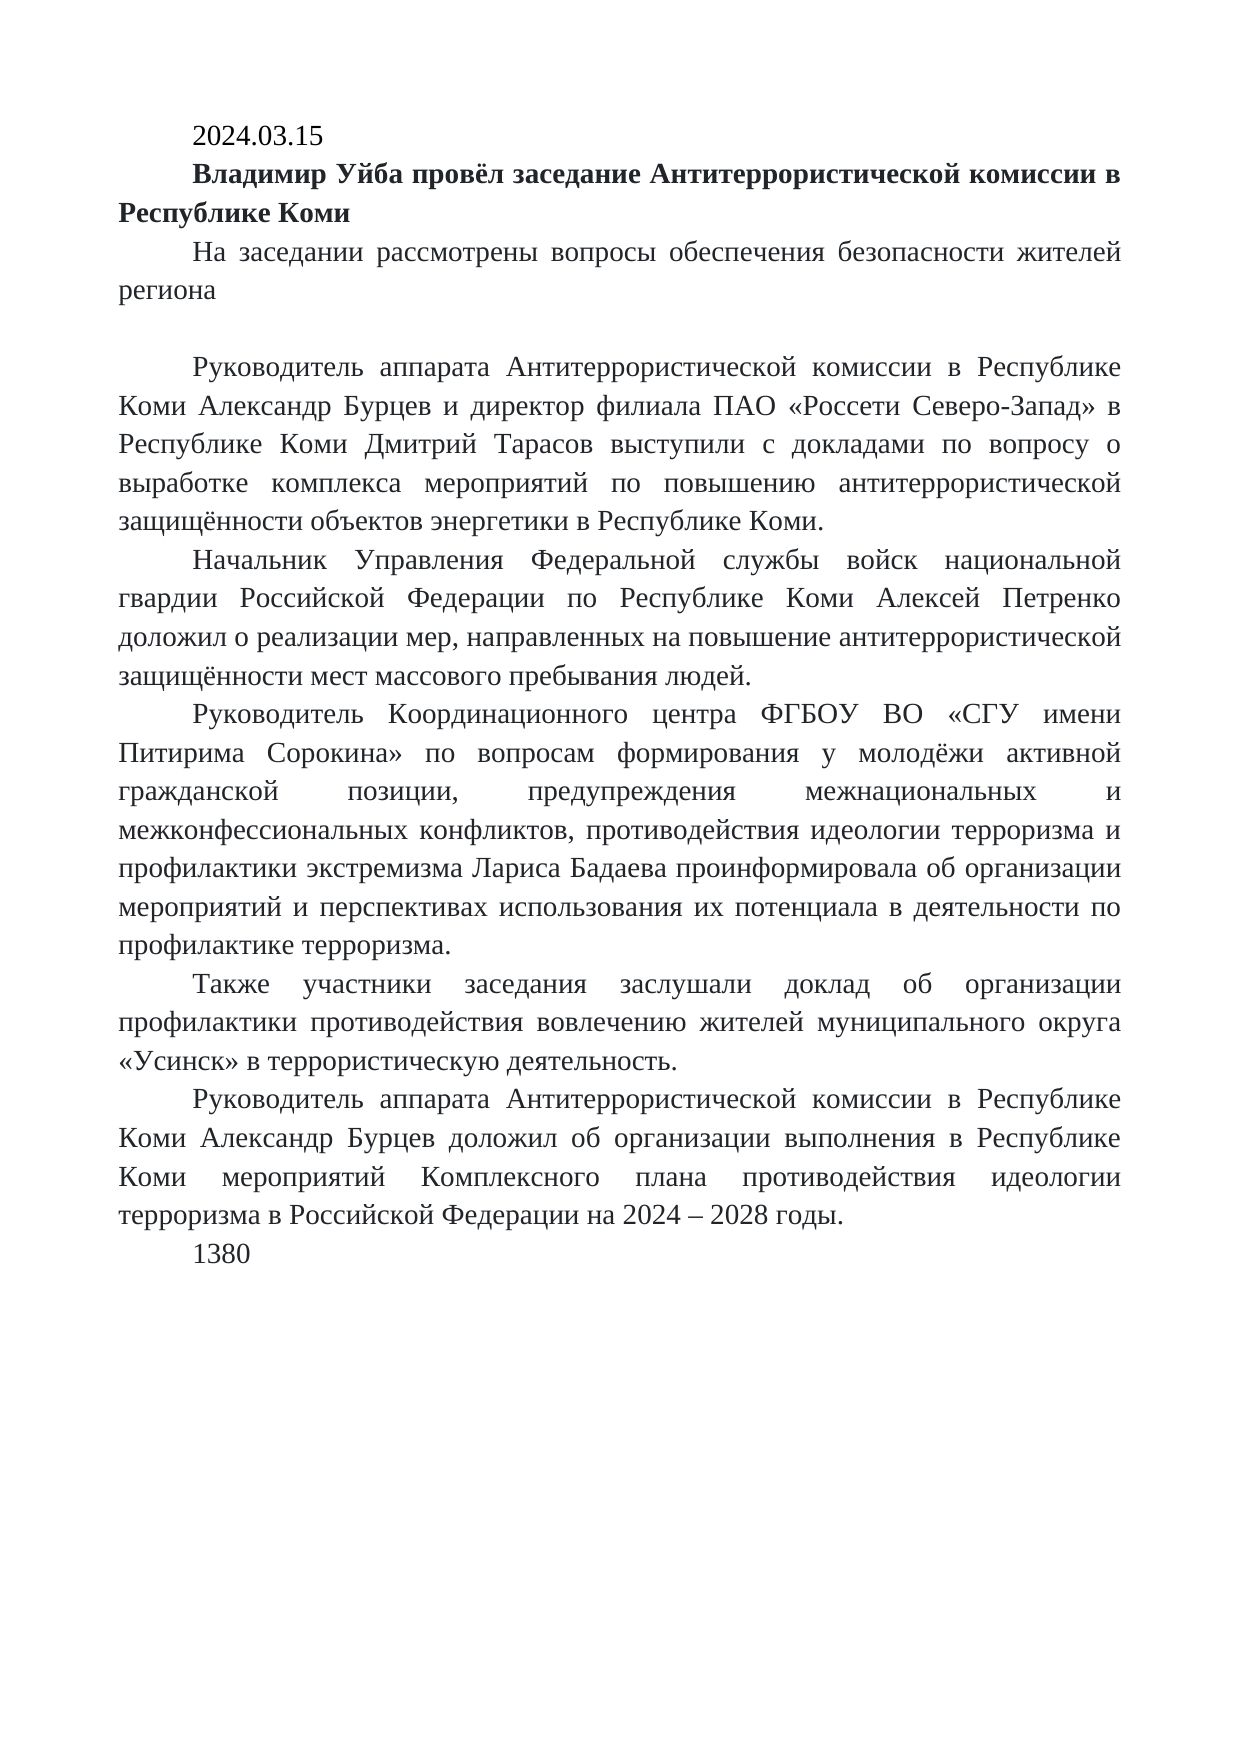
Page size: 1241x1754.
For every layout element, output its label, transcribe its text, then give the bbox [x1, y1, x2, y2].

text Руководитель аппарата Антитеррористической комиссии в Республике Коми Александр Бурцев и директор филиала ПАО «Россети Северо-Запад» в Республике Коми Дмитрий Тарасов выступили с докладами по вопросу о выработке комплекса мероприятий по повышению антитеррористической защищённости объектов энергетики в Республике Коми. [118, 349, 1122, 537]
text Начальник Управления Федеральной службы войск национальной гвардии Российской Федерации по Республике Коми Алексей Петренко доложил о реализации мер, направленных на повышение антитеррористической защищённости мест массового пребывания людей. [118, 542, 1122, 691]
text 2024.03.15 [118, 118, 1122, 152]
text На заседании рассмотрены вопросы обеспечения безопасности жителей региона [118, 234, 1122, 306]
text 1380 [118, 1236, 1122, 1269]
subtitle Владимир Уйба провёл заседание Антитеррористической комиссии в Республике Коми [118, 157, 1122, 229]
text Руководитель Координационного центра ФГБОУ ВО «СГУ имени Питирима Сорокина» по вопросам формирования у молодёжи активной гражданской позиции, предупреждения межнациональных и межконфессиональных конфликтов, противодействия идеологии терроризма и профилактики экстремизма Лариса Бадаева проинформировала об организации мероприятий и перспективах использования их потенциала в деятельности по профилактике терроризма. [118, 696, 1122, 961]
text Также участники заседания заслушали доклад об организации профилактики противодействия вовлечению жителей муниципального округа «Усинск» в террористическую деятельность. [118, 966, 1122, 1077]
text Руководитель аппарата Антитеррористической комиссии в Республике Коми Александр Бурцев доложил об организации выполнения в Республике Коми мероприятий Комплексного плана противодействия идеологии терроризма в Российской Федерации на 2024 – 2028 годы. [118, 1082, 1122, 1231]
